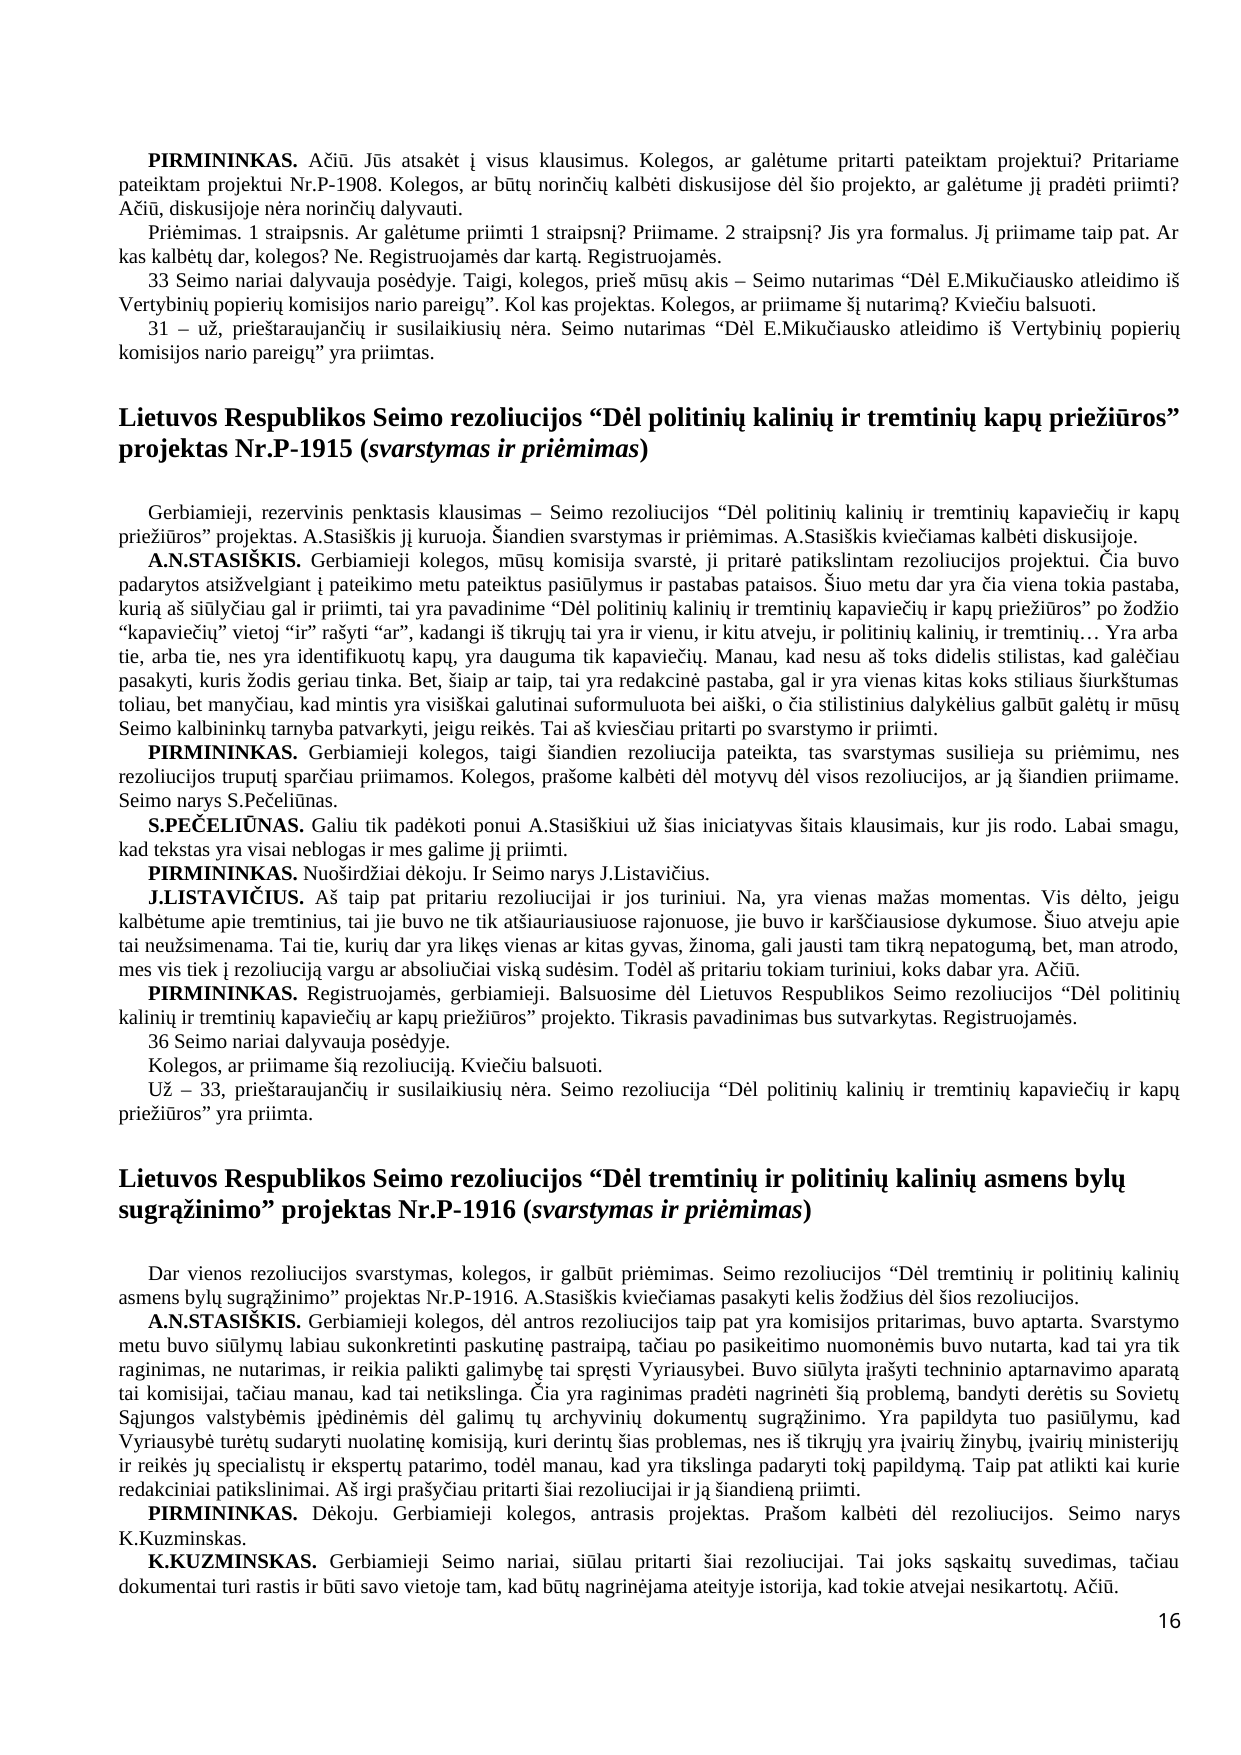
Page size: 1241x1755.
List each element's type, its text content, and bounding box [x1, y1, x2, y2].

text 33 Seimo nariai dalyvauja posėdyje. Taigi, kolegos, prieš mūsų akis – Seimo nutarimas “Dėl E.Mikučiausko atleidimo iš Vertybinių popierių komisijos nario pareigų”. Kol kas projektas. Kolegos, ar priimame šį nutarimą? Kviečiu balsuoti. [118, 268, 1181, 316]
text K.KUZMINSKAS. Gerbiamieji Seimo nariai, siūlau pritarti šiai rezoliucijai. Tai joks sąskaitų suvedimas, tačiau dokumentai turi rastis ir būti savo vietoje tam, kad būtų nagrinėjama ateityje istorija, kad tokie atvejai nesikartotų. Ačiū. [118, 1549, 1181, 1598]
text PIRMININKAS. Ačiū. Jūs atsakėt į visus klausimus. Kolegos, ar galėtume pritarti pateiktam projektui? Pritariame pateiktam projektui Nr.P-1908. Kolegos, ar būtų norinčių kalbėti diskusijose dėl šio projekto, ar galėtume jį pradėti priimti? Ačiū, diskusijoje nėra norinčių dalyvauti. [118, 148, 1181, 220]
text Gerbiamieji, rezervinis penktasis klausimas – Seimo rezoliucijos “Dėl politinių kalinių ir tremtinių kapaviečių ir kapų priežiūros” projektas. A.Stasiškis jį kuruoja. Šiandien svarstymas ir priėmimas. A.Stasiškis kviečiamas kalbėti diskusijoje. [118, 500, 1181, 548]
text S.PEČELIŪNAS. Galiu tik padėkoti ponui A.Stasiškiui už šias iniciatyvas šitais klausimais, kur jis rodo. Labai smagu, kad tekstas yra visai neblogas ir mes galime jį priimti. [118, 812, 1181, 861]
text PIRMININKAS. Registruojamės, gerbiamieji. Balsuosime dėl Lietuvos Respublikos Seimo rezoliucijos “Dėl politinių kalinių ir tremtinių kapaviečių ar kapų priežiūros” projekto. Tikrasis pavadinimas bus sutvarkytas. Registruojamės. [118, 981, 1181, 1029]
text PIRMININKAS. Gerbiamieji kolegos, taigi šiandien rezoliucija pateikta, tas svarstymas susilieja su priėmimu, nes rezoliucijos truputį sparčiau priimamos. Kolegos, prašome kalbėti dėl motyvų dėl visos rezoliucijos, ar ją šiandien priimame. Seimo narys S.Pečeliūnas. [118, 740, 1181, 812]
text Kolegos, ar priimame šią rezoliuciją. Kviečiu balsuoti. [118, 1053, 1181, 1077]
text PIRMININKAS. Nuoširdžiai dėkoju. Ir Seimo narys J.Listavičius. [118, 861, 1181, 885]
text Lietuvos Respublikos Seimo rezoliucijos “Dėl politinių kalinių ir tremtinių kapų priežiūros” projektas Nr.P-1915 (svarstymas ir priėmimas) [118, 401, 1181, 463]
text A.N.STASIŠKIS. Gerbiamieji kolegos, dėl antros rezoliucijos taip pat yra komisijos pritarimas, buvo aptarta. Svarstymo metu buvo siūlymų labiau sukonkretinti paskutinę pastraipą, tačiau po pasikeitimo nuomonėmis buvo nutarta, kad tai yra tik raginimas, ne nutarimas, ir reikia palikti galimybę tai spręsti Vyriausybei. Buvo siūlyta įrašyti techninio aptarnavimo aparatą tai komisijai, tačiau manau, kad tai netikslinga. Čia yra raginimas pradėti nagrinėti šią problemą, bandyti derėtis su Sovietų Sąjungos valstybėmis įpėdinėmis dėl galimų tų archyvinių dokumentų sugrąžinimo. Yra papildyta tuo pasiūlymu, kad Vyriausybė turėtų sudaryti nuolatinę komisiją, kuri derintų šias problemas, nes iš tikrųjų yra įvairių žinybų, įvairių ministerijų ir reikės jų specialistų ir ekspertų patarimo, todėl manau, kad yra tikslinga padaryti tokį papildymą. Taip pat atlikti kai kurie redakciniai patikslinimai. Aš irgi prašyčiau pritarti šiai rezoliucijai ir ją šiandieną priimti. [118, 1309, 1181, 1501]
text J.LISTAVIČIUS. Aš taip pat pritariu rezoliucijai ir jos turiniui. Na, yra vienas mažas momentas. Vis dėlto, jeigu kalbėtume apie tremtinius, tai jie buvo ne tik atšiauriausiuose rajonuose, jie buvo ir karščiausiose dykumose. Šiuo atveju apie tai neužsimenama. Tai tie, kurių dar yra likęs vienas ar kitas gyvas, žinoma, gali jausti tam tikrą nepatogumą, bet, man atrodo, mes vis tiek į rezoliuciją vargu ar absoliučiai viską sudėsim. Todėl aš pritariu tokiam turiniui, koks dabar yra. Ačiū. [118, 885, 1181, 981]
text Lietuvos Respublikos Seimo rezoliucijos “Dėl tremtinių ir politinių kalinių asmens bylų sugrąžinimo” projektas Nr.P-1916 (svarstymas ir priėmimas) [118, 1162, 1181, 1224]
text Priėmimas. 1 straipsnis. Ar galėtume priimti 1 straipsnį? Priimame. 2 straipsnį? Jis yra formalus. Jį priimame taip pat. Ar kas kalbėtų dar, kolegos? Ne. Registruojamės dar kartą. Registruojamės. [118, 220, 1181, 268]
text PIRMININKAS. Dėkoju. Gerbiamieji kolegos, antrasis projektas. Prašom kalbėti dėl rezoliucijos. Seimo narys K.Kuzminskas. [118, 1501, 1181, 1549]
text Dar vienos rezoliucijos svarstymas, kolegos, ir galbūt priėmimas. Seimo rezoliucijos “Dėl tremtinių ir politinių kalinių asmens bylų sugrąžinimo” projektas Nr.P-1916. A.Stasiškis kviečiamas pasakyti kelis žodžius dėl šios rezoliucijos. [118, 1261, 1181, 1309]
text Už – 33, prieštaraujančių ir susilaikiusių nėra. Seimo rezoliucija “Dėl politinių kalinių ir tremtinių kapaviečių ir kapų priežiūros” yra priimta. [118, 1077, 1181, 1125]
text 31 – už, prieštaraujančių ir susilaikiusių nėra. Seimo nutarimas “Dėl E.Mikučiausko atleidimo iš Vertybinių popierių komisijos nario pareigų” yra priimtas. [118, 316, 1181, 364]
text A.N.STASIŠKIS. Gerbiamieji kolegos, mūsų komisija svarstė, ji pritarė patikslintam rezoliucijos projektui. Čia buvo padarytos atsižvelgiant į pateikimo metu pateiktus pasiūlymus ir pastabas pataisos. Šiuo metu dar yra čia viena tokia pastaba, kurią aš siūlyčiau gal ir priimti, tai yra pavadinime “Dėl politinių kalinių ir tremtinių kapaviečių ir kapų priežiūros” po žodžio “kapaviečių” vietoj “ir” rašyti “ar”, kadangi iš tikrųjų tai yra ir vienu, ir kitu atveju, ir politinių kalinių, ir tremtinių… Yra arba tie, arba tie, nes yra identifikuotų kapų, yra dauguma tik kapaviečių. Manau, kad nesu aš toks didelis stilistas, kad galėčiau pasakyti, kuris žodis geriau tinka. Bet, šiaip ar taip, tai yra redakcinė pastaba, gal ir yra vienas kitas koks stiliaus šiurkštumas toliau, bet manyčiau, kad mintis yra visiškai galutinai suformuluota bei aiški, o čia stilistinius dalykėlius galbūt galėtų ir mūsų Seimo kalbininkų tarnyba patvarkyti, jeigu reikės. Tai aš kviesčiau pritarti po svarstymo ir priimti. [118, 548, 1181, 740]
text 36 Seimo nariai dalyvauja posėdyje. [118, 1029, 1181, 1053]
